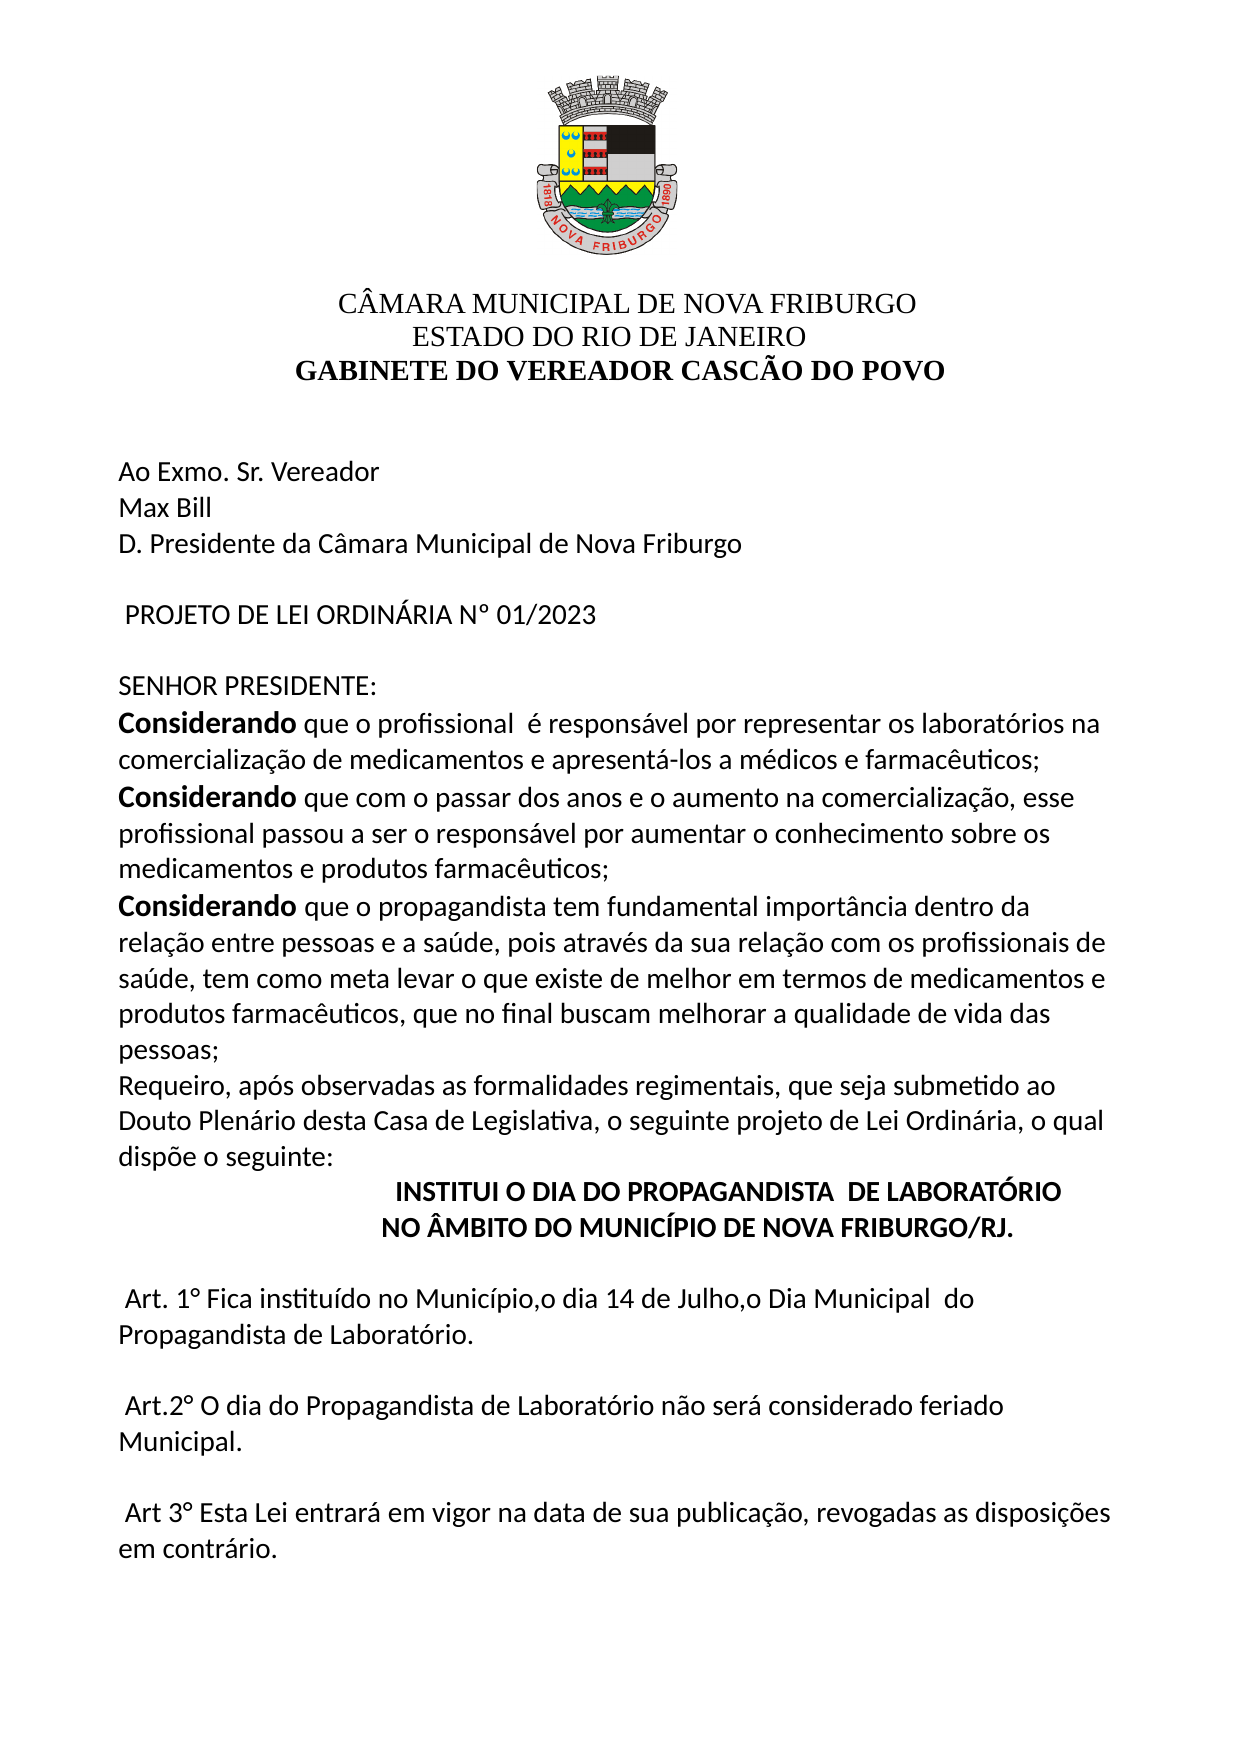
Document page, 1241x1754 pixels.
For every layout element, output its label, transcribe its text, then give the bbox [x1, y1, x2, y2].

text ESTADO DO RIO DE JANEIRO [118, 319, 1122, 353]
text Requeiro, após observadas as formalidades regimentais, que seja submetido ao Douto Plenário desta Casa de Legislativa, o seguinte projeto de Lei Ordinária, o qual dispõe o seguinte: [118, 1067, 1122, 1173]
text Max Bill [118, 489, 1122, 525]
text INSTITUI O DIA DO PROPAGANDISTA DE LABORATÓRIO [118, 1173, 1122, 1209]
text Art.2° O dia do Propagandista de Laboratório não será considerado feriado Municipal. [118, 1387, 1122, 1458]
text Considerando que com o passar dos anos e o aumento na comercialização, esse profissional passou a ser o responsável por aumentar o conhecimento sobre os medicamentos e produtos farmacêuticos; [118, 777, 1122, 886]
text Art. 1° Fica instituído no Município,o dia 14 de Julho,o Dia Municipal do Propagandista de Laboratório. [118, 1280, 1122, 1352]
text Art 3° Esta Lei entrará em vigor na data de sua publicação, revogadas as disposições em contrário. [118, 1494, 1122, 1565]
text GABINETE DO VEREADOR CASCÃO DO POVO [118, 353, 1122, 386]
text Considerando que o profissional é responsável por representar os laboratórios na comercialização de medicamentos e apresentá-los a médicos e farmacêuticos; [118, 703, 1122, 777]
text SENHOR PRESIDENTE: [118, 667, 1122, 703]
text NO ÂMBITO DO MUNICÍPIO DE NOVA FRIBURGO/RJ. [118, 1209, 1122, 1245]
text D. Presidente da Câmara Municipal de Nova Friburgo [118, 525, 1122, 560]
text CÂMARA MUNICIPAL DE NOVA FRIBURGO [118, 286, 1122, 319]
text Considerando que o propagandista tem fundamental importância dentro da relação entre pessoas e a saúde, pois através da sua relação com os profissionais de saúde, tem como meta levar o que existe de melhor em termos de medicamentos e produtos farmacêuticos, que no final buscam melhorar a qualidade de vida das pessoas; [118, 886, 1122, 1067]
text PROJETO DE LEI ORDINÁRIA Nº 01/2023 [118, 596, 1122, 632]
text Ao Exmo. Sr. Vereador [118, 453, 1122, 489]
